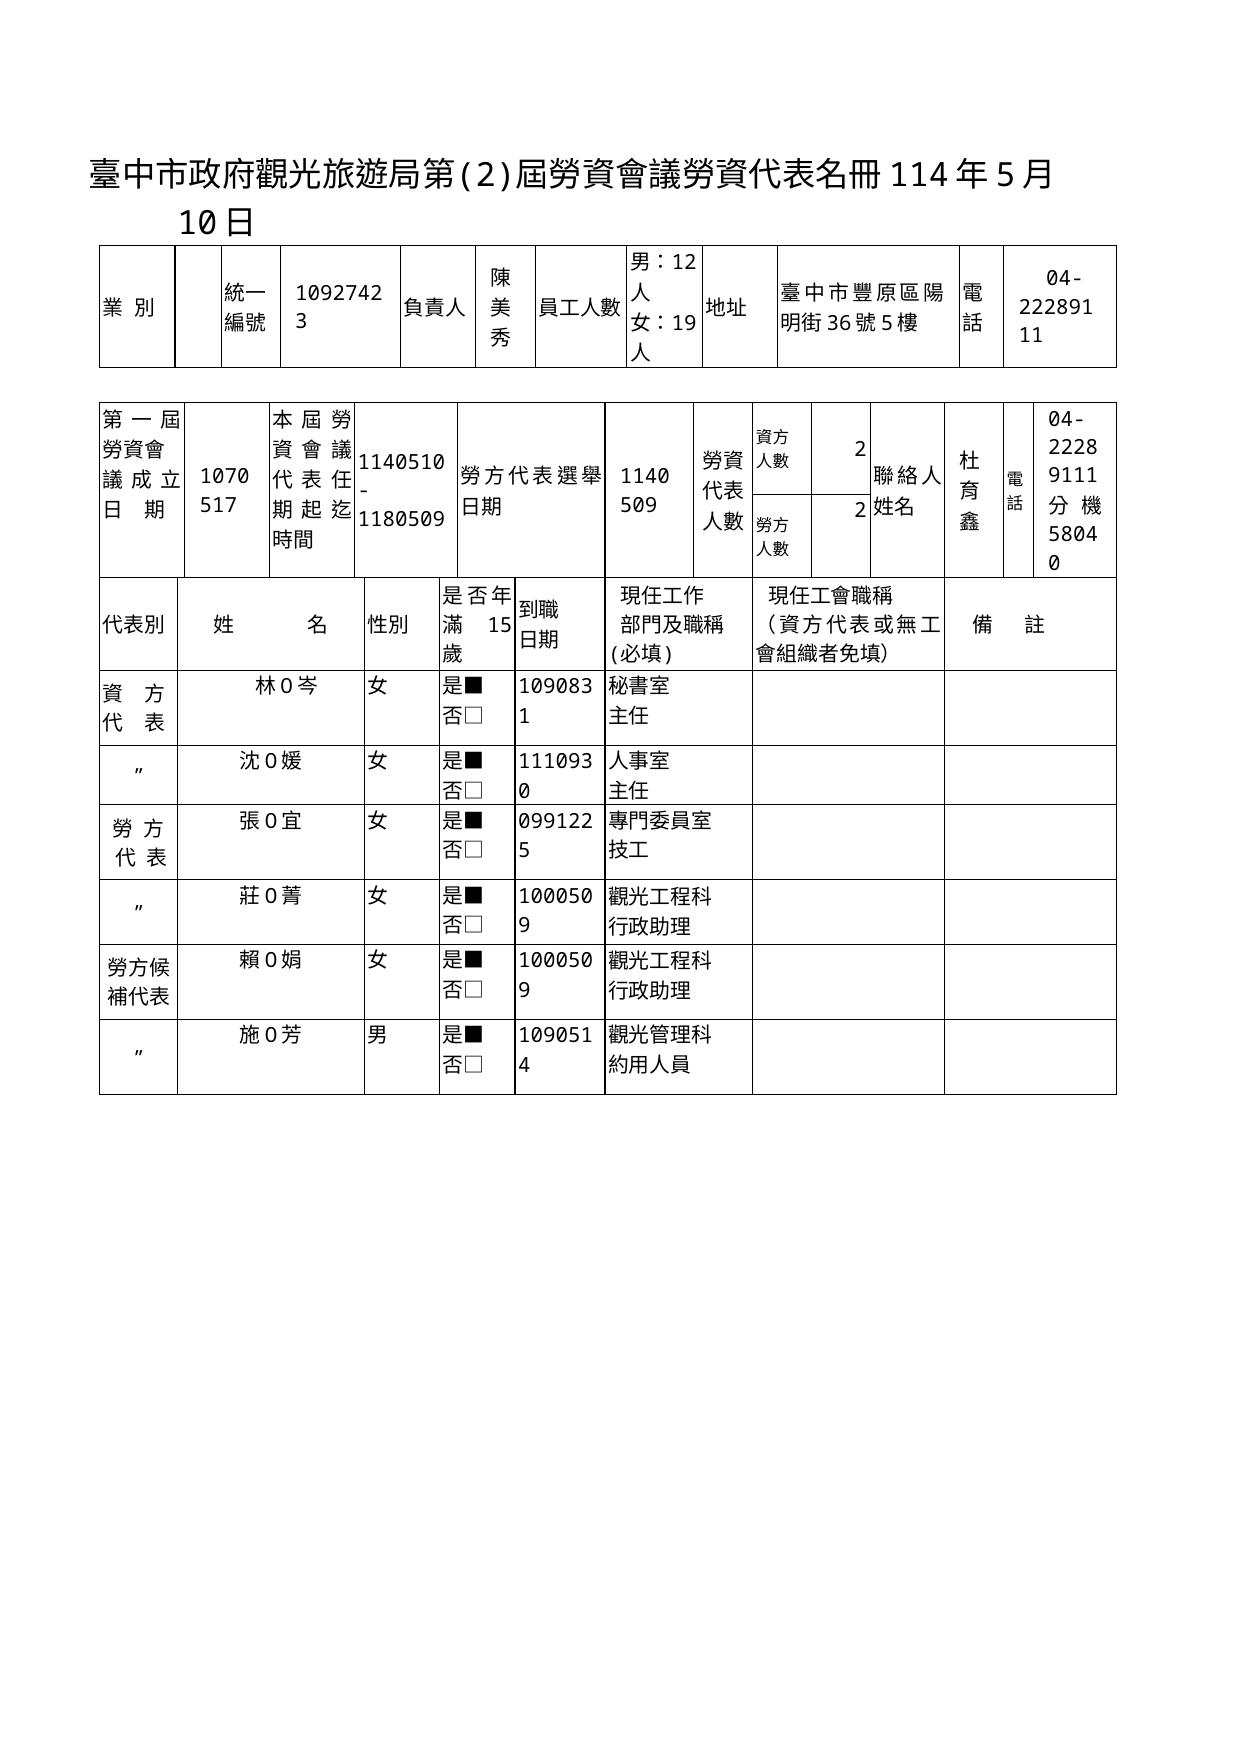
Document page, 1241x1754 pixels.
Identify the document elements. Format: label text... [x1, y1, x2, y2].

table_header 資方 人數 [753, 403, 811, 494]
table_cell 觀光工程科 行政助理 [606, 945, 752, 1018]
table_cell 是■ 否□ [440, 880, 514, 943]
table_cell [945, 805, 1116, 879]
table_cell [945, 945, 1116, 1018]
table_cell 林O岑 [178, 671, 364, 744]
table_cell 施O芳 [178, 1020, 364, 1093]
table_cell 1000509 [516, 880, 604, 943]
table_cell 是■ 否□ [440, 945, 514, 1018]
table_header 臺中市豐原區陽明街36號5樓 [778, 246, 959, 367]
table_cell [945, 671, 1116, 744]
table_cell 2 [812, 495, 870, 577]
table_cell 是否年滿15歲 [440, 578, 514, 669]
table_header 勞資代表人數 [694, 403, 752, 577]
table_cell 勞方候補代表 [100, 945, 177, 1018]
table_cell 女 [365, 880, 439, 943]
table_header 地址 [703, 246, 777, 367]
table_cell 勞方 人數 [753, 495, 811, 577]
table_cell 1090514 [516, 1020, 604, 1093]
table_cell 勞 方 代 表 [100, 805, 177, 879]
table_cell 1000509 [516, 945, 604, 1018]
table_header 勞方代表選舉日期 [458, 403, 604, 577]
table_cell 女 [365, 805, 439, 879]
table_header 2 [812, 403, 870, 494]
table_header 員工人數 [536, 246, 626, 367]
table_cell [945, 1020, 1116, 1093]
table_cell 秘書室 主任 [606, 671, 752, 744]
table_header 第一屆勞資會 議成立日 期 [100, 403, 184, 577]
table_cell ” [100, 746, 177, 804]
table_cell [753, 945, 944, 1018]
table_cell 是■ 否□ [440, 746, 514, 804]
table_header [176, 246, 221, 367]
table_cell 現任工會職稱 （資方代表或無工會組織者免填） [753, 578, 944, 669]
table_cell 男 [365, 1020, 439, 1093]
table_cell [753, 1020, 944, 1093]
table_header 1140510-1180509 [355, 403, 457, 577]
table_cell 女 [365, 671, 439, 744]
table_header 04-22289111分機58040 [1034, 403, 1116, 577]
table_header 聯絡人姓名 [871, 403, 944, 577]
table_cell 是■ 否□ [440, 1020, 514, 1093]
table_cell 是■ 否□ [440, 671, 514, 744]
table_cell [753, 746, 944, 804]
table_header 統一 編號 [222, 246, 280, 367]
table_cell 女 [365, 945, 439, 1018]
table_cell 專門委員室 技工 [606, 805, 752, 879]
table_header 本屆勞資會議代表任期起迄時間 [270, 403, 354, 577]
table_header 1070517 [185, 403, 269, 577]
table_cell 人事室 主任 [606, 746, 752, 804]
table_header 杜育鑫 [945, 403, 1003, 577]
table_header 陳美秀 [476, 246, 535, 367]
table_cell 觀光工程科 行政助理 [606, 880, 752, 943]
table_cell 姓 名 [178, 578, 364, 669]
table_cell 沈O媛 [178, 746, 364, 804]
table_cell [753, 805, 944, 879]
table_header 業 別 [100, 246, 174, 367]
table_cell [753, 880, 944, 943]
table_cell 觀光管理科 約用人員 [606, 1020, 752, 1093]
table_header 電話 [960, 246, 1003, 367]
table_cell 1090831 [516, 671, 604, 744]
table_cell 到職 日期 [516, 578, 604, 669]
table_header 男：12 人 女：19 人 [627, 246, 702, 367]
table_cell [945, 880, 1116, 943]
table_cell 1110930 [516, 746, 604, 804]
table_header 1140509 [606, 403, 693, 577]
table_cell 0991225 [516, 805, 604, 879]
table_cell 代表別 [100, 578, 177, 669]
table_cell ” [100, 1020, 177, 1093]
table_cell 張O宜 [178, 805, 364, 879]
table_cell 賴O娟 [178, 945, 364, 1018]
table_header 負責人 [401, 246, 475, 367]
table_cell 是■ 否□ [440, 805, 514, 879]
table_header 電話 [1004, 403, 1033, 577]
table_cell 資 方 代 表 [100, 671, 177, 744]
table_header 10927423 [281, 246, 400, 367]
table_header 04-22289111 [1004, 246, 1116, 367]
table_cell 莊O菁 [178, 880, 364, 943]
table_cell ” [100, 880, 177, 943]
table_cell 性別 [365, 578, 439, 669]
text 臺中市政府觀光旅遊局第(2)屆勞資會議勞資代表名冊114年5月10日 [89, 148, 1092, 244]
table_cell [753, 671, 944, 744]
table_cell [945, 746, 1116, 804]
table_cell 備 註 [945, 578, 1116, 669]
table_cell 女 [365, 746, 439, 804]
table_cell 現任工作 部門及職稱 (必填) [606, 578, 752, 669]
